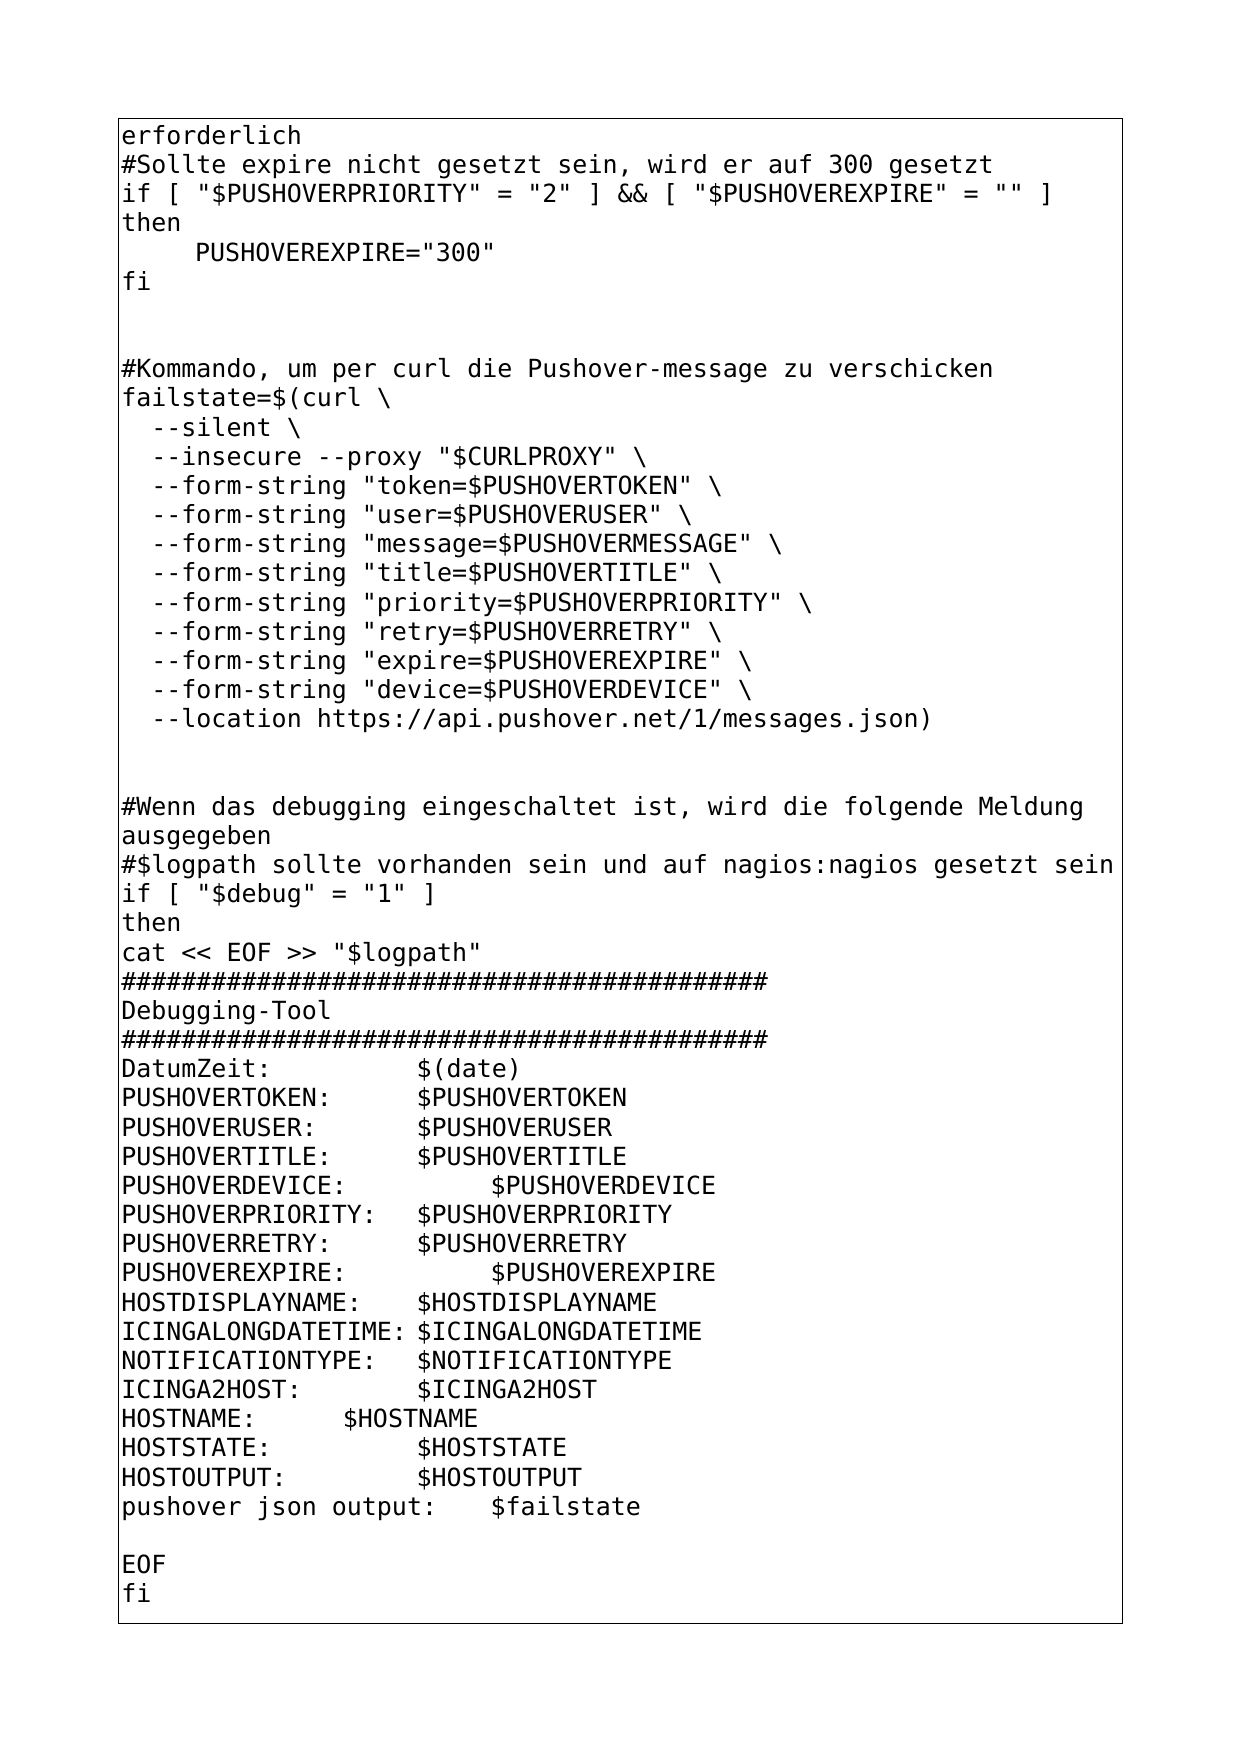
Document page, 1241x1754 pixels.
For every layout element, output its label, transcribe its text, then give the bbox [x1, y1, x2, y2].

table_header erforderlich #Sollte expire nicht gesetzt sein, wird er auf 300 gesetzt if [ "$PUSHOVERPRIORITY" = "2" ] && [ "$PUSHOVEREXPIRE" = "" ] then PUSHOVEREXPIRE="300" fi #Kommando, um per curl die Pushover-message zu verschicken failstate=$(curl \ --silent \ --insecure --proxy "$CURLPROXY" \ --form-string "token=$PUSHOVERTOKEN" \ --form-string "user=$PUSHOVERUSER" \ --form-string "message=$PUSHOVERMESSAGE" \ --form-string "title=$PUSHOVERTITLE" \ --form-string "priority=$PUSHOVERPRIORITY" \ --form-string "retry=$PUSHOVERRETRY" \ --form-string "expire=$PUSHOVEREXPIRE" \ --form-string "device=$PUSHOVERDEVICE" \ --location https://api.pushover.net/1/messages.json) #Wenn das debugging eingeschaltet ist, wird die folgende Meldung ausgegeben #$logpath sollte vorhanden sein und auf nagios:nagios gesetzt sein if [ "$debug" = "1" ] then cat << EOF >> "$logpath" ########################################### Debugging-Tool ########################################### DatumZeit: $(date) PUSHOVERTOKEN: $PUSHOVERTOKEN PUSHOVERUSER: $PUSHOVERUSER PUSHOVERTITLE: $PUSHOVERTITLE PUSHOVERDEVICE: $PUSHOVERDEVICE PUSHOVERPRIORITY: $PUSHOVERPRIORITY PUSHOVERRETRY: $PUSHOVERRETRY PUSHOVEREXPIRE: $PUSHOVEREXPIRE HOSTDISPLAYNAME: $HOSTDISPLAYNAME ICINGALONGDATETIME: $ICINGALONGDATETIME NOTIFICATIONTYPE: $NOTIFICATIONTYPE ICINGA2HOST: $ICINGA2HOST HOSTNAME: $HOSTNAME HOSTSTATE: $HOSTSTATE HOSTOUTPUT: $HOSTOUTPUT pushover json output: $failstate EOF fi [119, 119, 1122, 1623]
